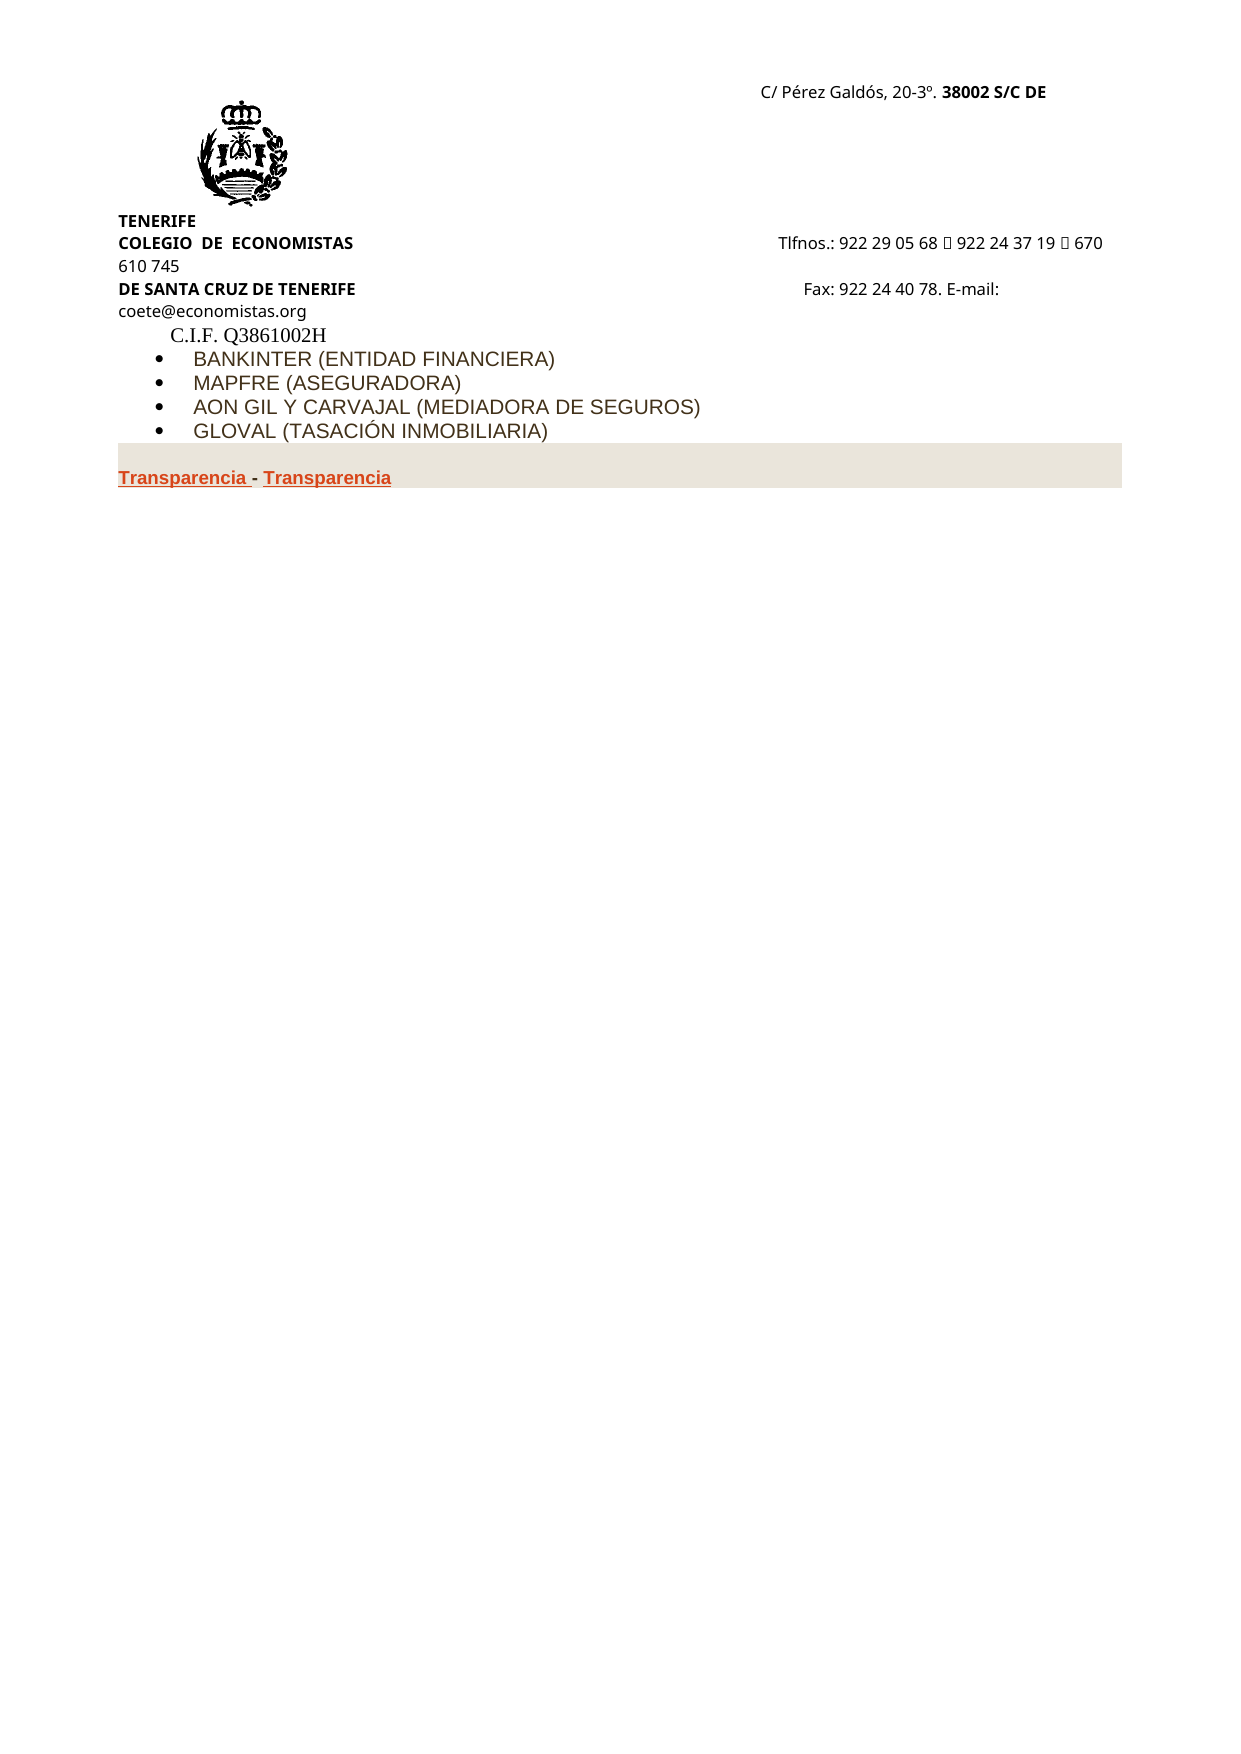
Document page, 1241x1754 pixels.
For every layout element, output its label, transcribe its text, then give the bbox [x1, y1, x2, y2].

list BANKINTER (ENTIDAD FINANCIERA) [156, 347, 1122, 371]
list MAPFRE (ASEGURADORA) [156, 371, 1122, 395]
text Transparencia - Transparencia [118, 467, 1122, 488]
list AON GIL Y CARVAJAL (MEDIADORA DE SEGUROS) [156, 395, 1122, 419]
list GLOVAL (TASACIÓN INMOBILIARIA) [156, 419, 1122, 443]
